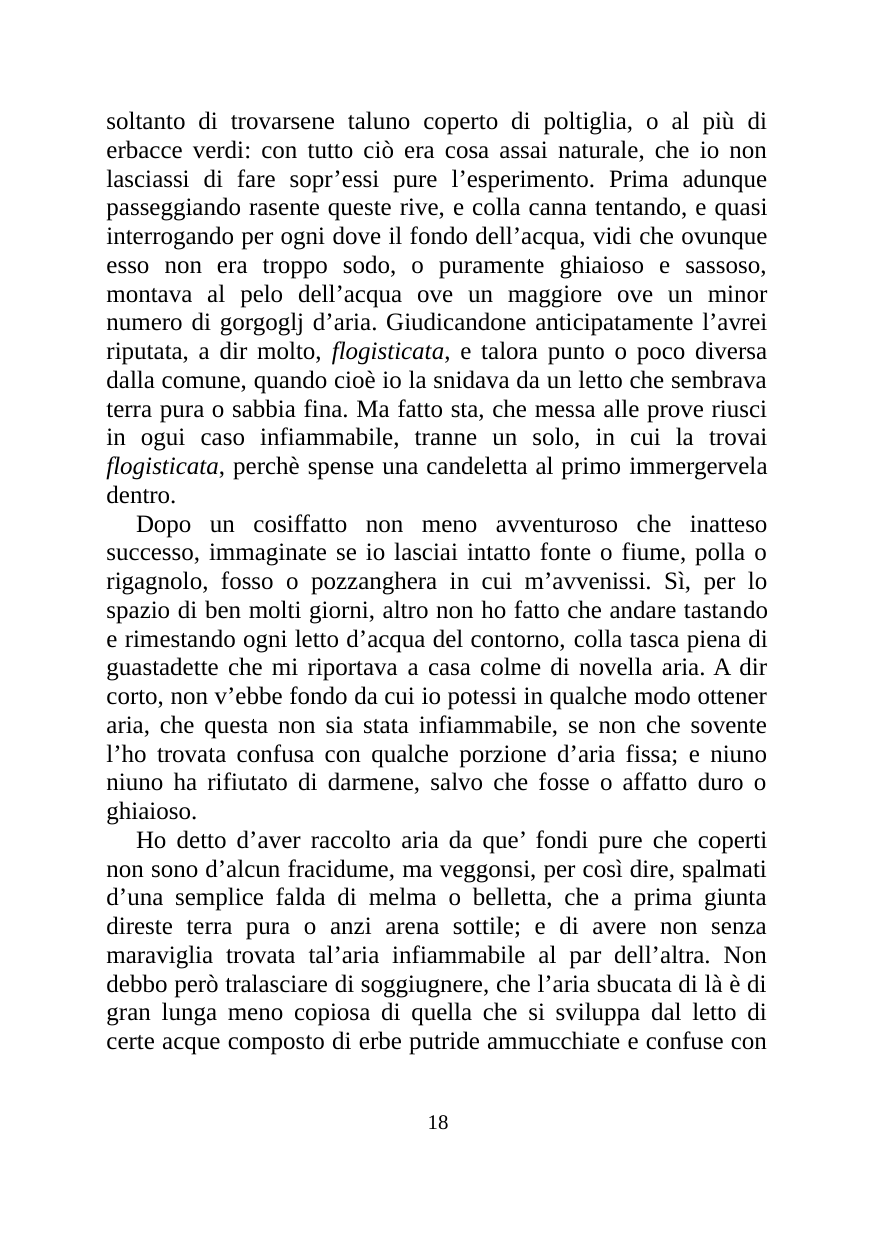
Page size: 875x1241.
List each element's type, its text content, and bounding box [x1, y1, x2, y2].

text soltanto di trovarsene taluno coperto di poltiglia, o al più di erbacce verdi: con tutto ciò era cosa assai naturale, che io non lasciassi di fare sopr’essi pure l’esperimento. Prima adunque passeggiando rasente queste rive, e colla canna tentando, e quasi interrogando per ogni dove il fondo dell’acqua, vidi che ovunque esso non era troppo sodo, o puramente ghiaioso e sassoso, montava al pelo dell’acqua ove un maggiore ove un minor numero di gorgoglj d’aria. Giudicandone anticipatamente l’avrei riputata, a dir molto, flogisticata, e talora punto o poco diversa dalla comune, quando cioè io la snidava da un letto che sembrava terra pura o sabbia fina. Ma fatto sta, che messa alle prove riusci in ogui caso infiammabile, tranne un solo, in cui la trovai flogisticata, perchè spense una candeletta al primo immergervela dentro. [106, 106, 768, 509]
text Dopo un cosiffatto non meno avventuroso che inatteso successo, immaginate se io lasciai intatto fonte o fiume, polla o rigagnolo, fosso o pozzanghera in cui m’avvenissi. Sì, per lo spazio di ben molti giorni, altro non ho fatto che andare tastando e rimestando ogni letto d’acqua del contorno, colla tasca piena di guastadette che mi riportava a casa colme di novella aria. A dir corto, non v’ebbe fondo da cui io potessi in qualche modo ottener aria, che questa non sia stata infiammabile, se non che sovente l’ho trovata confusa con qualche porzione d’aria fissa; e niuno niuno ha rifiutato di darmene, salvo che fosse o affatto duro o ghiaioso. [106, 509, 768, 825]
text Ho detto d’aver raccolto aria da que’ fondi pure che coperti non sono d’alcun fracidume, ma veggonsi, per così dire, spalmati d’una semplice falda di melma o belletta, che a prima giunta direste terra pura o anzi arena sottile; e di avere non senza maraviglia trovata tal’aria infiammabile al par dell’altra. Non debbo però tralasciare di soggiugnere, che l’aria sbucata di là è di gran lunga meno copiosa di quella che si sviluppa dal letto di certe acque composto di erbe putride ammucchiate e confuse con [106, 825, 768, 1055]
